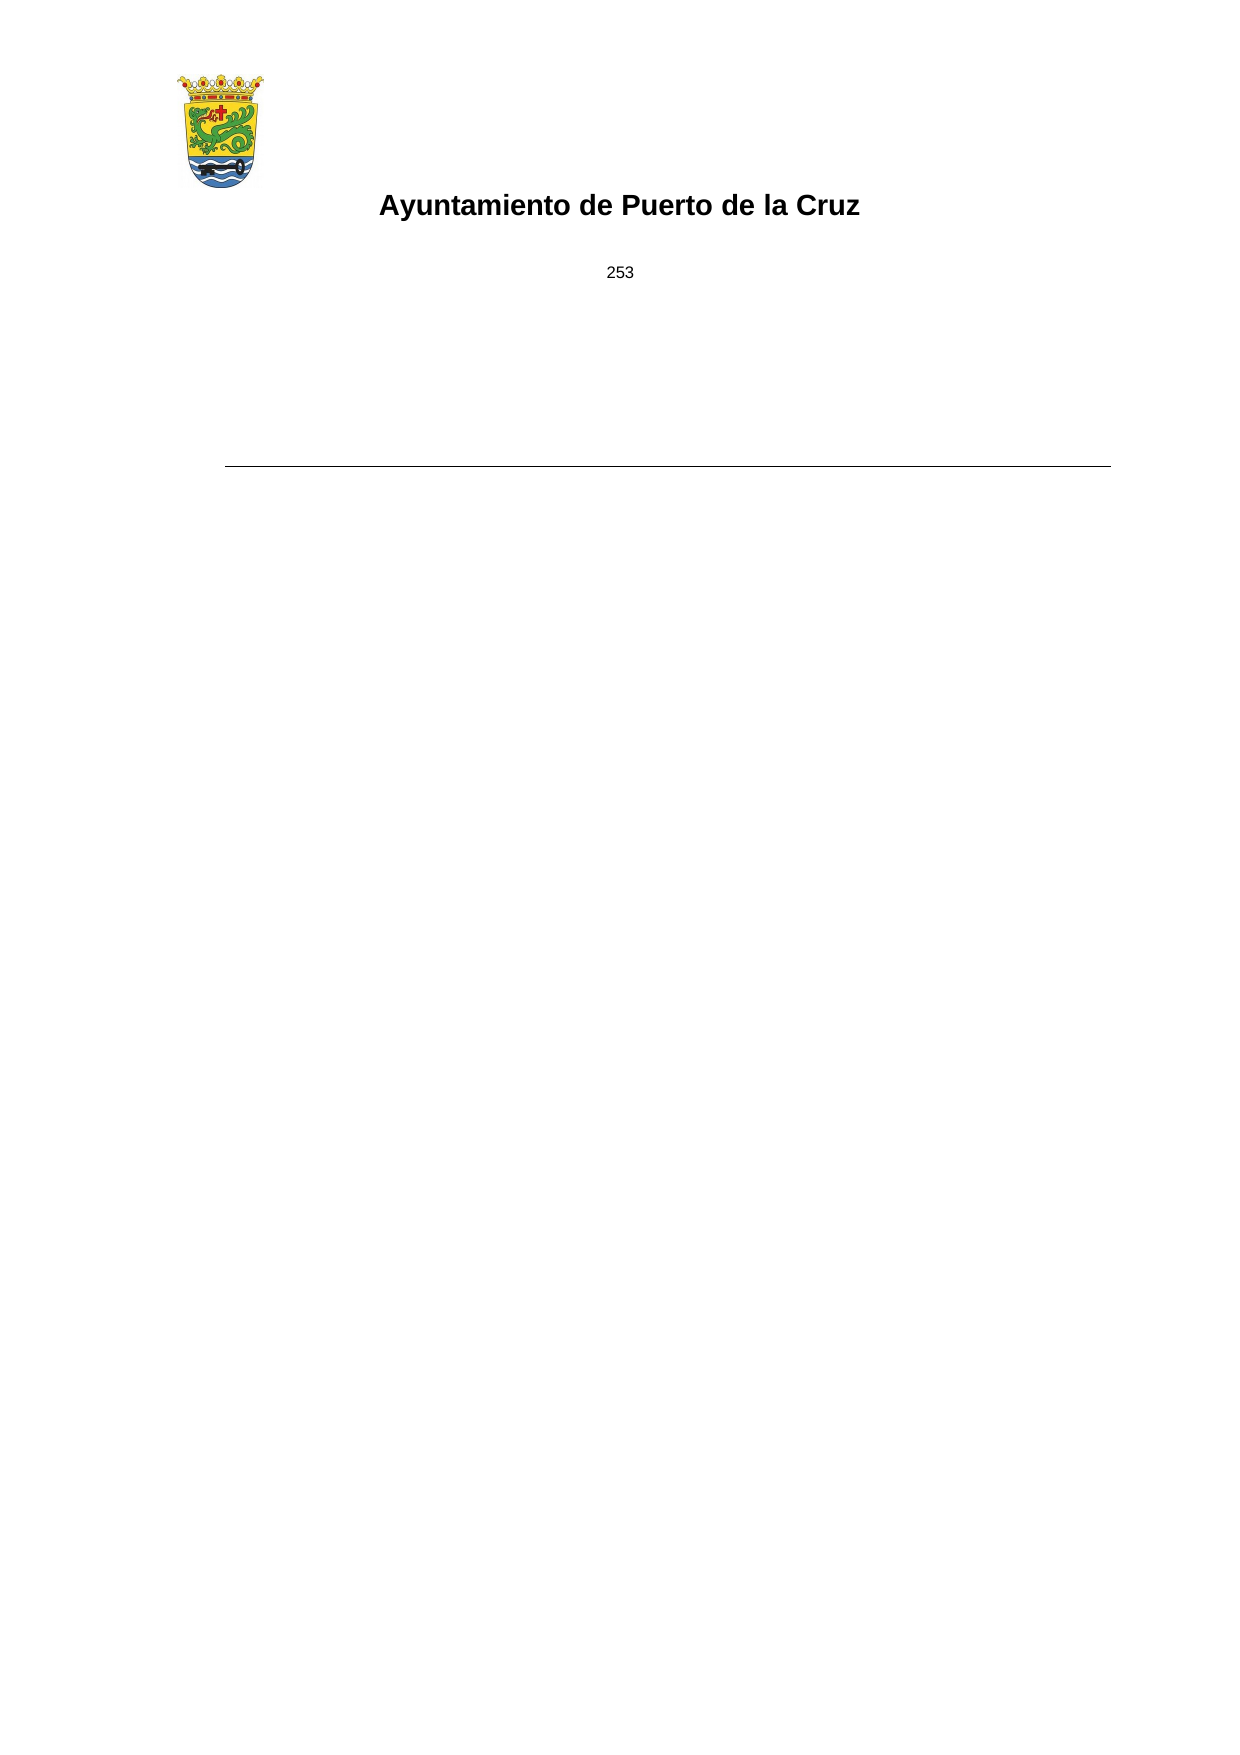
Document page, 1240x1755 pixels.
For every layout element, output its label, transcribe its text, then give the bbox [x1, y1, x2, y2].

text 253 [220, 263, 1020, 282]
